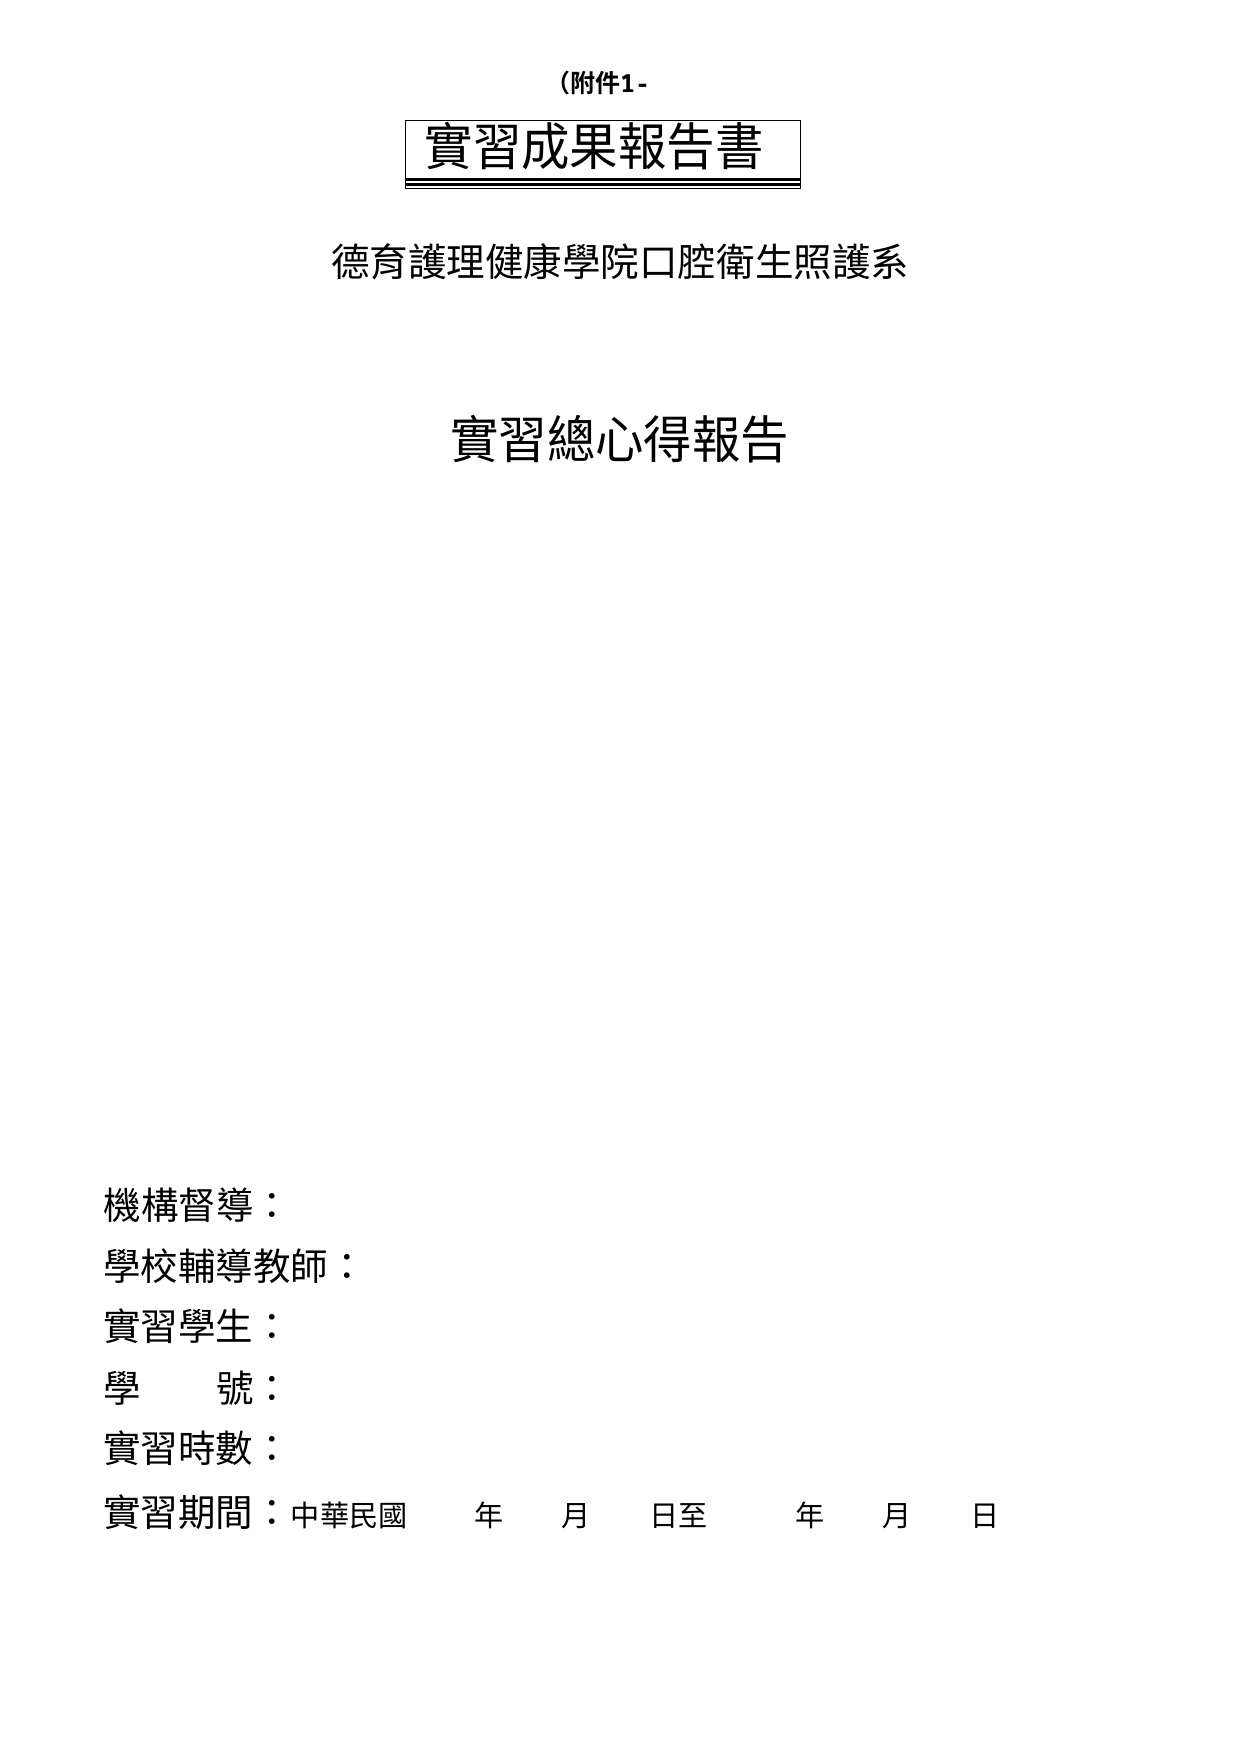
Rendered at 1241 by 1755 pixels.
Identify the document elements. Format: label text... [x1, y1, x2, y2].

text 學校輔導教師： 實習學生： [103, 1237, 368, 1351]
text 實習期間：中華民國 年 月 日至 年 月 日 [103, 1482, 1066, 1537]
subtitle 機構督導： [103, 1176, 1066, 1230]
text 學 號： 實習時數： [103, 1359, 292, 1474]
text 實習總心得報告 [328, 400, 911, 474]
text 德育護理健康學院口腔衛生照護系 [329, 232, 911, 288]
